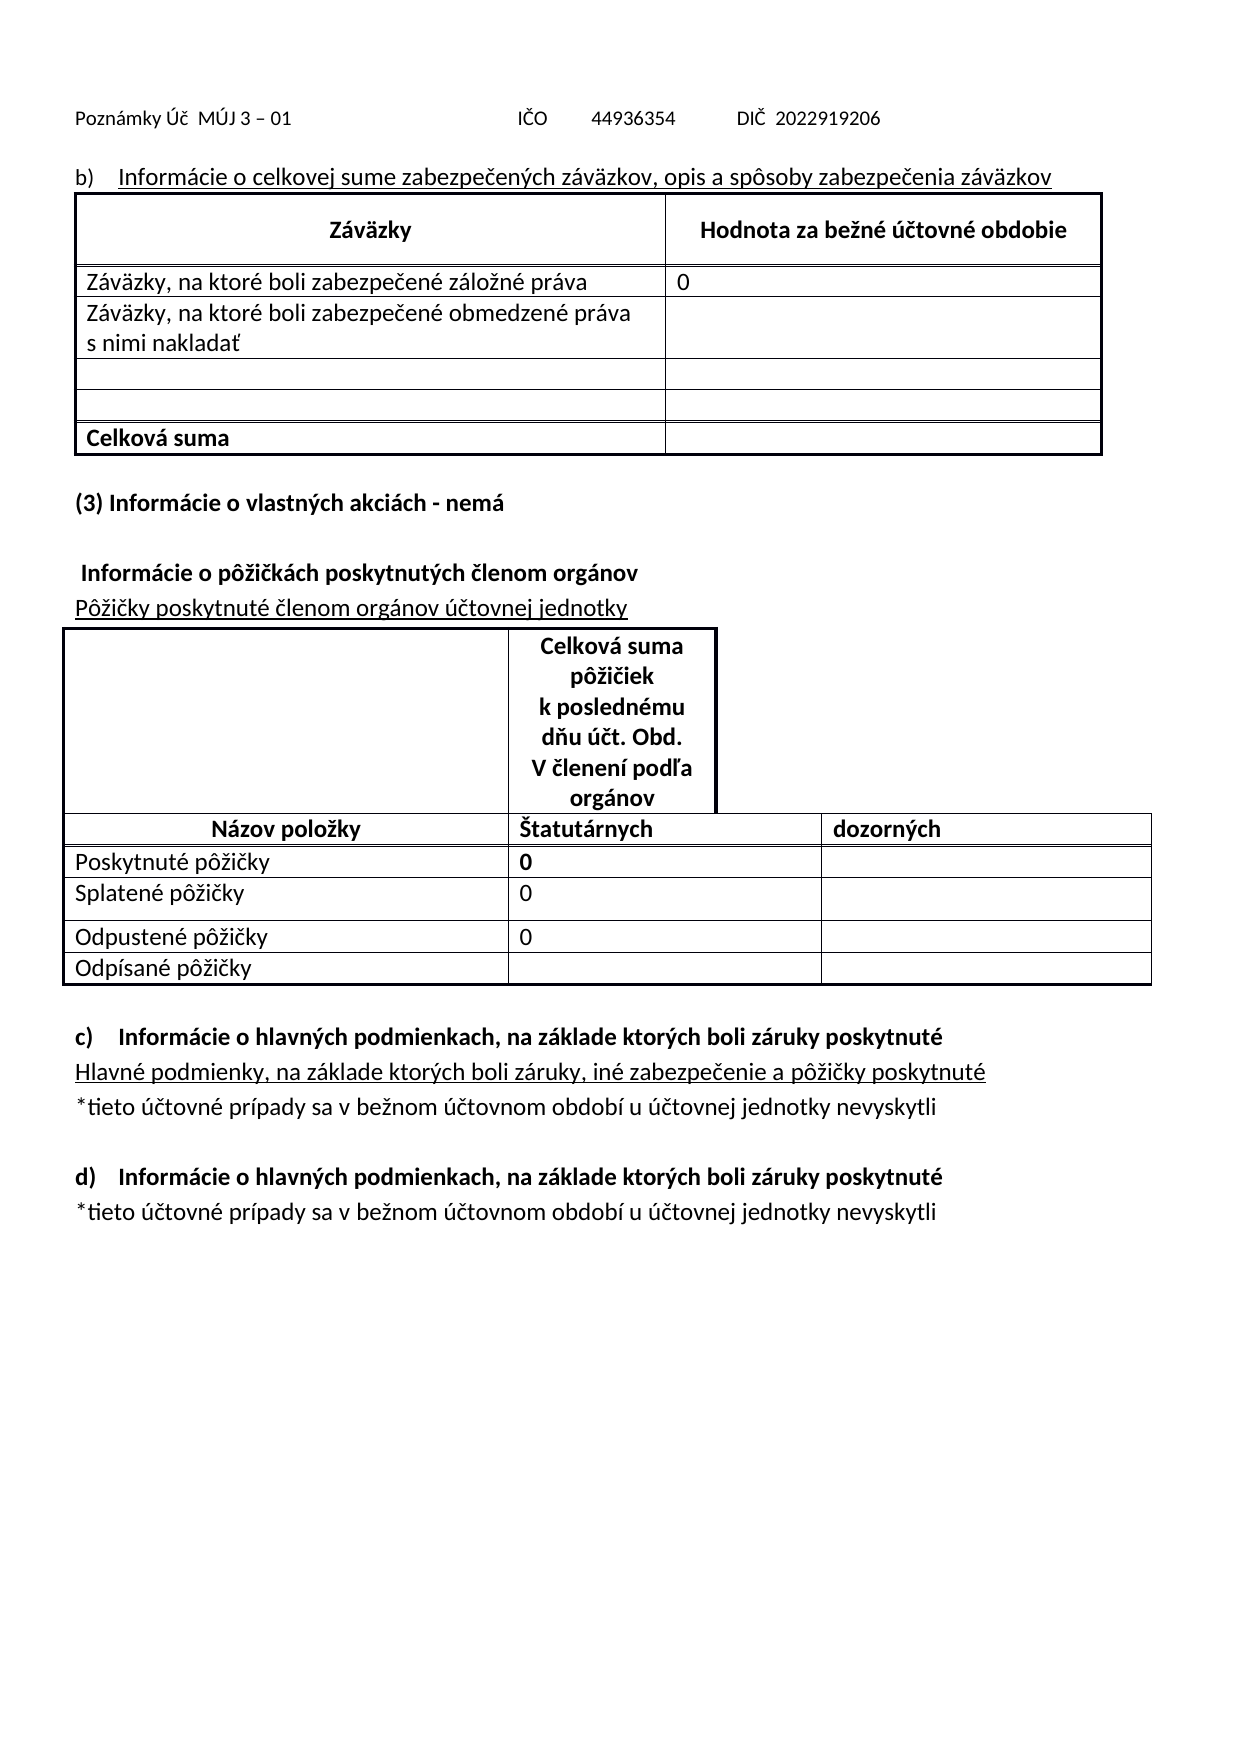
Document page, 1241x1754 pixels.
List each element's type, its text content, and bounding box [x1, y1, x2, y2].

text *tieto účtovné prípady sa v bežnom účtovnom období u účtovnej jednotky nevyskytli [75, 1196, 1165, 1226]
table_cell [77, 390, 665, 420]
table_cell Odpísané pôžičky [65, 953, 508, 982]
table_cell [666, 297, 1100, 358]
table_cell [666, 359, 1100, 389]
list Informácie o hlavných podmienkach, na základe ktorých boli záruky poskytnuté [75, 1021, 1165, 1051]
table_cell [822, 953, 1151, 982]
table_cell [509, 953, 821, 982]
table_header Celková suma pôžičiek k poslednému dňu účt. Obd. V členení podľa orgánov [509, 630, 714, 813]
table_cell Záväzky, na ktoré boli zabezpečené záložné práva [77, 267, 665, 296]
table_header Záväzky [77, 195, 665, 263]
text Hlavné podmienky, na základe ktorých boli záruky, iné zabezpečenie a pôžičky poskytnuté [75, 1056, 1165, 1086]
table_cell 0 [509, 921, 821, 951]
table_cell Odpustené pôžičky [65, 921, 508, 951]
table_cell dozorných [822, 814, 1151, 844]
table_cell Záväzky, na ktoré boli zabezpečené obmedzené práva s nimi nakladať [77, 297, 665, 358]
table_cell [77, 359, 665, 389]
table_cell Celková suma [77, 423, 665, 453]
table_cell Názov položky [65, 814, 508, 844]
text (3) Informácie o vlastných akciách - nemá [75, 487, 1165, 517]
list Informácie o celkovej sume zabezpečených záväzkov, opis a spôsoby zabezpečenia záväzkov [75, 161, 1165, 192]
table_cell [666, 390, 1100, 420]
table_cell Splatené pôžičky [65, 878, 508, 920]
list Informácie o hlavných podmienkach, na základe ktorých boli záruky poskytnuté [75, 1161, 1165, 1191]
table_cell 0 [509, 878, 821, 920]
table_header [65, 630, 508, 813]
text Pôžičky poskytnuté členom orgánov účtovnej jednotky [75, 592, 1165, 622]
table_cell 0 [666, 267, 1100, 296]
table_cell Štatutárnych [509, 814, 821, 844]
text *tieto účtovné prípady sa v bežnom účtovnom období u účtovnej jednotky nevyskytli [75, 1091, 1165, 1121]
table_cell [822, 847, 1151, 877]
text Poznámky Úč MÚJ 3 – 01 IČO 44936354 DIČ 2022919206 [75, 106, 1165, 131]
table_cell 0 [509, 847, 821, 877]
table_cell [822, 878, 1151, 920]
table_header Hodnota za bežné účtovné obdobie [666, 195, 1100, 263]
table_cell Poskytnuté pôžičky [65, 847, 508, 877]
table_cell [666, 423, 1100, 453]
table_cell [822, 921, 1151, 951]
text Informácie o pôžičkách poskytnutých členom orgánov [75, 557, 1165, 587]
